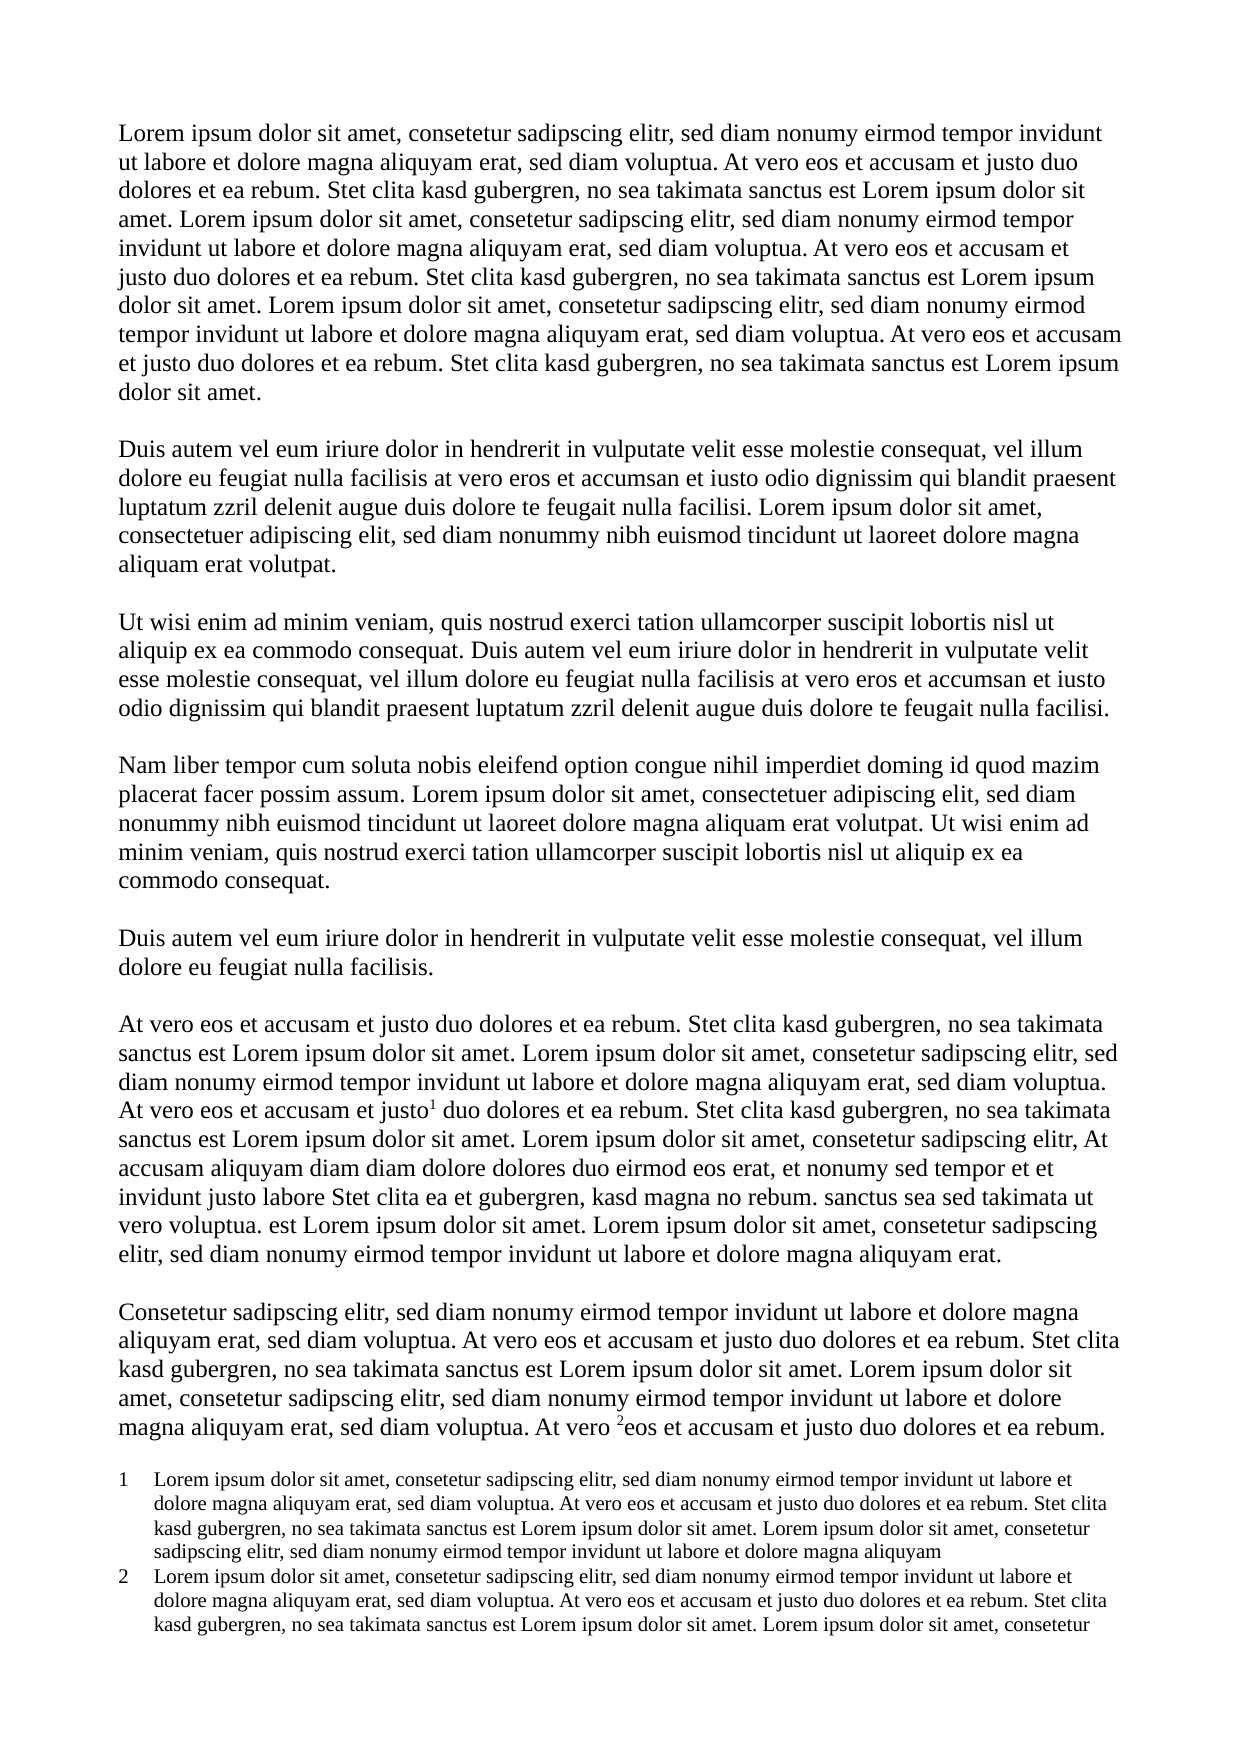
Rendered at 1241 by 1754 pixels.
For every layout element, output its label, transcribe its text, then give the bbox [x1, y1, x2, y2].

text Duis autem vel eum iriure dolor in hendrerit in vulputate velit esse molestie consequat, vel illum dolore eu feugiat nulla facilisis. [118, 923, 1122, 981]
text Consetetur sadipscing elitr, sed diam nonumy eirmod tempor invidunt ut labore et dolore magna aliquyam erat, sed diam voluptua. At vero eos et accusam et justo duo dolores et ea rebum. Stet clita kasd gubergren, no sea takimata sanctus est Lorem ipsum dolor sit amet. Lorem ipsum dolor sit amet, consetetur sadipscing elitr, sed diam nonumy eirmod tempor invidunt ut labore et dolore magna aliquyam erat, sed diam voluptua. At vero eos et accusam et justo duo dolores et ea rebum. [118, 1297, 1122, 1441]
text Duis autem vel eum iriure dolor in hendrerit in vulputate velit esse molestie consequat, vel illum dolore eu feugiat nulla facilisis at vero eros et accumsan et iusto odio dignissim qui blandit praesent luptatum zzril delenit augue duis dolore te feugait nulla facilisi. Lorem ipsum dolor sit amet, consectetuer adipiscing elit, sed diam nonummy nibh euismod tincidunt ut laoreet dolore magna aliquam erat volutpat. [118, 434, 1122, 578]
text Lorem ipsum dolor sit amet, consetetur sadipscing elitr, sed diam nonumy eirmod tempor invidunt ut labore et dolore magna aliquyam erat, sed diam voluptua. At vero eos et accusam et justo duo dolores et ea rebum. Stet clita kasd gubergren, no sea takimata sanctus est Lorem ipsum dolor sit amet. Lorem ipsum dolor sit amet, consetetur sadipscing elitr, sed diam nonumy eirmod tempor invidunt ut labore et dolore magna aliquyam [118, 1467, 1122, 1563]
text Lorem ipsum dolor sit amet, consetetur sadipscing elitr, sed diam nonumy eirmod tempor invidunt ut labore et dolore magna aliquyam erat, sed diam voluptua. At vero eos et accusam et justo duo dolores et ea rebum. Stet clita kasd gubergren, no sea takimata sanctus est Lorem ipsum dolor sit amet. Lorem ipsum dolor sit amet, consetetur [118, 1563, 1122, 1636]
text Ut wisi enim ad minim veniam, quis nostrud exerci tation ullamcorper suscipit lobortis nisl ut aliquip ex ea commodo consequat. Duis autem vel eum iriure dolor in hendrerit in vulputate velit esse molestie consequat, vel illum dolore eu feugiat nulla facilisis at vero eros et accumsan et iusto odio dignissim qui blandit praesent luptatum zzril delenit augue duis dolore te feugait nulla facilisi. [118, 607, 1122, 722]
text Nam liber tempor cum soluta nobis eleifend option congue nihil imperdiet doming id quod mazim placerat facer possim assum. Lorem ipsum dolor sit amet, consectetuer adipiscing elit, sed diam nonummy nibh euismod tincidunt ut laoreet dolore magna aliquam erat volutpat. Ut wisi enim ad minim veniam, quis nostrud exerci tation ullamcorper suscipit lobortis nisl ut aliquip ex ea commodo consequat. [118, 751, 1122, 894]
text Lorem ipsum dolor sit amet, consetetur sadipscing elitr, sed diam nonumy eirmod tempor invidunt ut labore et dolore magna aliquyam erat, sed diam voluptua. At vero eos et accusam et justo duo dolores et ea rebum. Stet clita kasd gubergren, no sea takimata sanctus est Lorem ipsum dolor sit amet. Lorem ipsum dolor sit amet, consetetur sadipscing elitr, sed diam nonumy eirmod tempor invidunt ut labore et dolore magna aliquyam erat, sed diam voluptua. At vero eos et accusam et justo duo dolores et ea rebum. Stet clita kasd gubergren, no sea takimata sanctus est Lorem ipsum dolor sit amet. Lorem ipsum dolor sit amet, consetetur sadipscing elitr, sed diam nonumy eirmod tempor invidunt ut labore et dolore magna aliquyam erat, sed diam voluptua. At vero eos et accusam et justo duo dolores et ea rebum. Stet clita kasd gubergren, no sea takimata sanctus est Lorem ipsum dolor sit amet. [118, 118, 1122, 406]
text At vero eos et accusam et justo duo dolores et ea rebum. Stet clita kasd gubergren, no sea takimata sanctus est Lorem ipsum dolor sit amet. Lorem ipsum dolor sit amet, consetetur sadipscing elitr, sed diam nonumy eirmod tempor invidunt ut labore et dolore magna aliquyam erat, sed diam voluptua. At vero eos et accusam et justo duo dolores et ea rebum. Stet clita kasd gubergren, no sea takimata sanctus est Lorem ipsum dolor sit amet. Lorem ipsum dolor sit amet, consetetur sadipscing elitr, At accusam aliquyam diam diam dolore dolores duo eirmod eos erat, et nonumy sed tempor et et invidunt justo labore Stet clita ea et gubergren, kasd magna no rebum. sanctus sea sed takimata ut vero voluptua. est Lorem ipsum dolor sit amet. Lorem ipsum dolor sit amet, consetetur sadipscing elitr, sed diam nonumy eirmod tempor invidunt ut labore et dolore magna aliquyam erat. [118, 1009, 1122, 1268]
